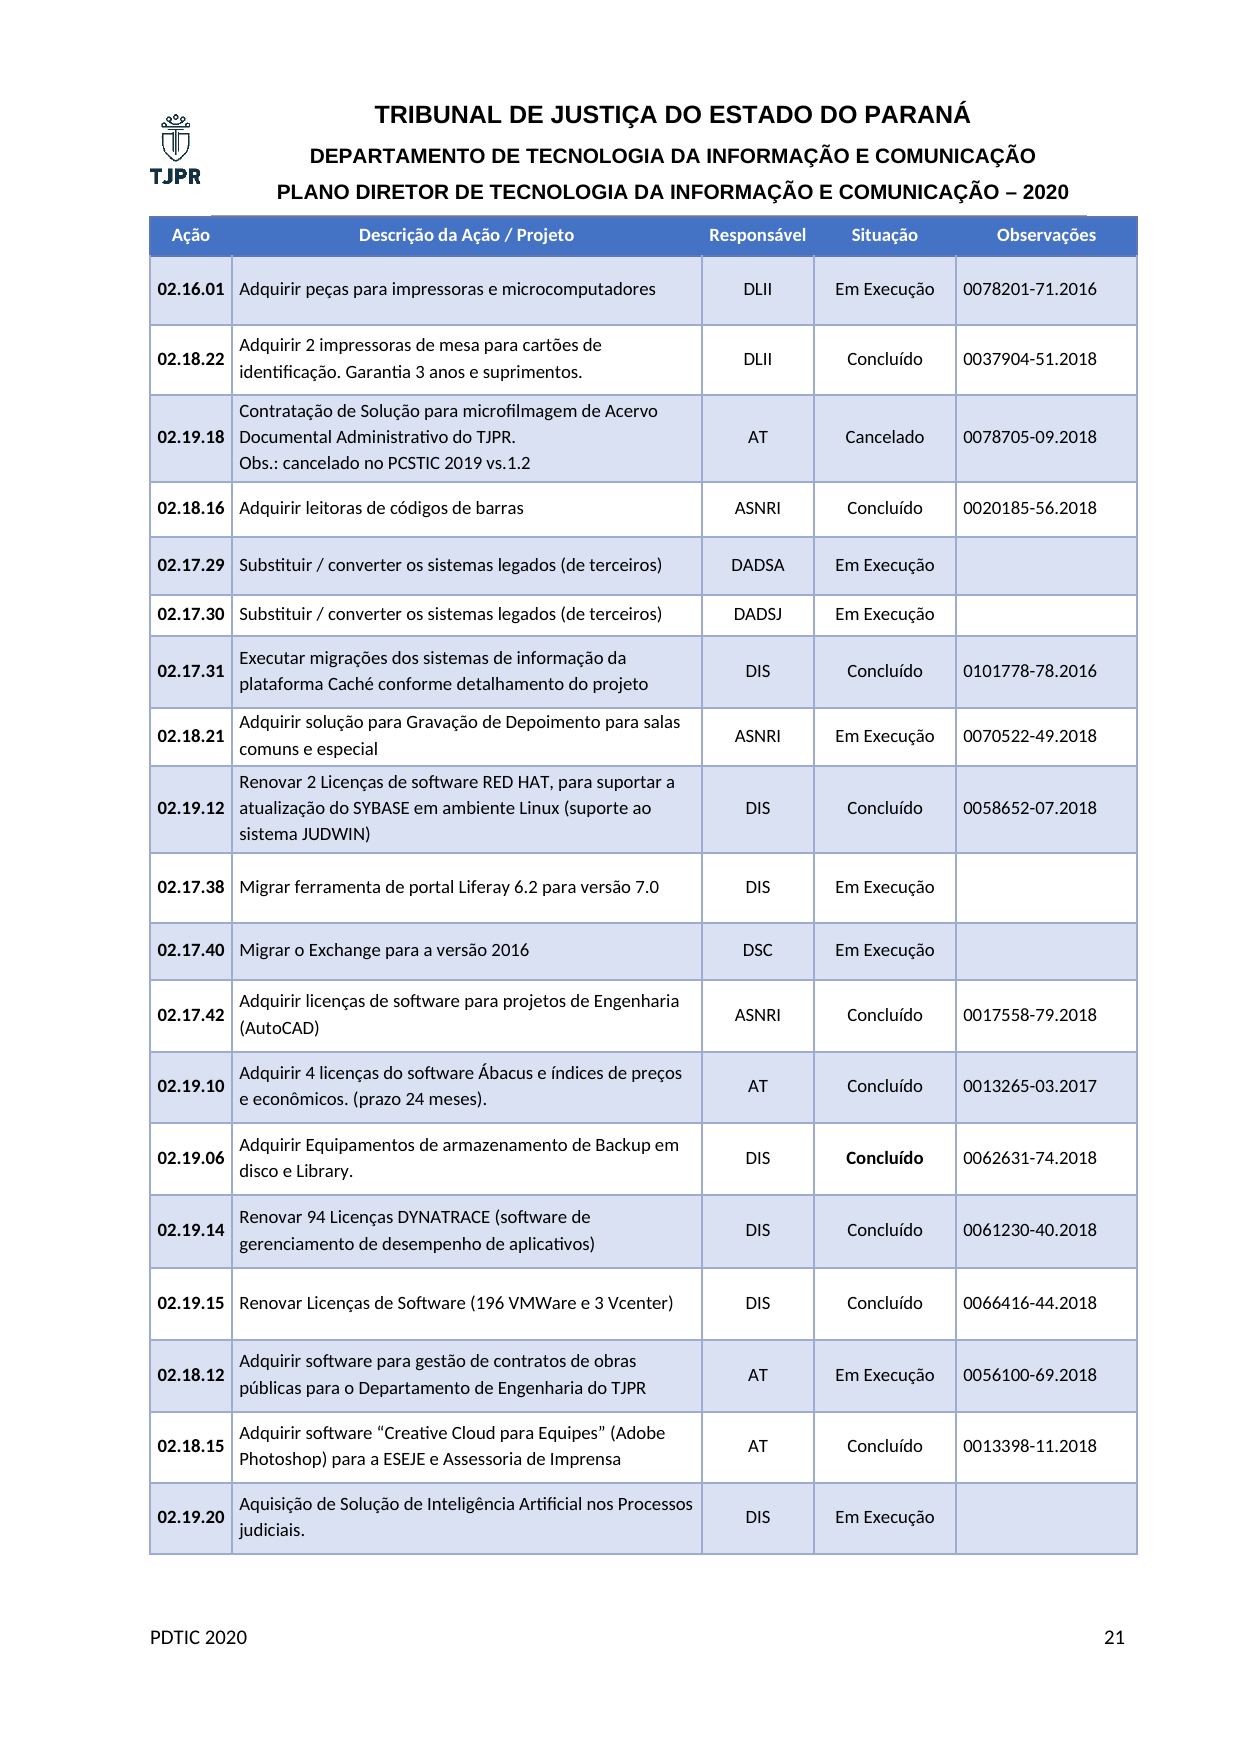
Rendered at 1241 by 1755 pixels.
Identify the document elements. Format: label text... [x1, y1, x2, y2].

table_cell AT [703, 1053, 813, 1122]
table_cell Adquirir Equipamentos de armazenamento de Backup em disco e Library. [233, 1124, 701, 1194]
table_cell [957, 596, 1136, 635]
table_cell DIS [703, 767, 813, 852]
table_cell Substituir / converter os sistemas legados (de terceiros) [233, 596, 701, 635]
table_cell 0020185-56.2018 [957, 483, 1136, 536]
table_cell Em Execução [815, 709, 955, 764]
table_cell [957, 854, 1136, 922]
table_cell DIS [703, 637, 813, 707]
table_cell Concluído [815, 981, 955, 1051]
table_cell 02.19.14 [151, 1196, 231, 1267]
table_cell DLII [703, 326, 813, 393]
table_header Responsável [702, 218, 814, 255]
table_cell DSC [703, 924, 813, 979]
table_cell Em Execução [815, 596, 955, 635]
table_cell 0066416-44.2018 [957, 1269, 1136, 1339]
table_cell [957, 924, 1136, 979]
table_cell Executar migrações dos sistemas de informação da plataforma Caché conforme detalhamento do projeto [233, 637, 701, 707]
table_cell Concluído [815, 637, 955, 707]
table_cell 0078705-09.2018 [957, 396, 1136, 481]
table_cell Concluído [815, 483, 955, 536]
table_cell Concluído [815, 1196, 955, 1267]
table_cell Cancelado [815, 396, 955, 481]
table_cell 0061230-40.2018 [957, 1196, 1136, 1267]
table_cell 02.19.20 [151, 1484, 231, 1553]
table_cell 0078201-71.2016 [957, 257, 1136, 324]
table_cell Migrar o Exchange para a versão 2016 [233, 924, 701, 979]
table_cell DADSA [703, 538, 813, 594]
table_cell Em Execução [815, 1341, 955, 1411]
table_cell AT [703, 396, 813, 481]
table_cell Em Execução [815, 924, 955, 979]
table_cell Concluído [815, 1124, 955, 1194]
table_cell Contratação de Solução para microfilmagem de Acervo Documental Administrativo do TJPR. Obs.: cancelado no PCSTIC 2019 vs.1.2 [233, 396, 701, 481]
table_cell 0062631-74.2018 [957, 1124, 1136, 1194]
table_header Observações [956, 218, 1136, 255]
table_cell ASNRI [703, 709, 813, 764]
table_cell 02.19.18 [151, 396, 231, 481]
table_cell Adquirir licenças de software para projetos de Engenharia (AutoCAD) [233, 981, 701, 1051]
table_cell Substituir / converter os sistemas legados (de terceiros) [233, 538, 701, 594]
table_cell 02.18.21 [151, 709, 231, 764]
table_cell Adquirir peças para impressoras e microcomputadores [233, 257, 701, 324]
table_cell 02.17.29 [151, 538, 231, 594]
table_cell 02.17.30 [151, 596, 231, 635]
table_cell Adquirir leitoras de códigos de barras [233, 483, 701, 536]
table_cell 02.19.10 [151, 1053, 231, 1122]
table_cell Renovar 2 Licenças de software RED HAT, para suportar a atualização do SYBASE em ambiente Linux (suporte ao sistema JUDWIN) [233, 767, 701, 852]
table_cell 0013398-11.2018 [957, 1413, 1136, 1482]
table_cell 02.18.15 [151, 1413, 231, 1482]
table_cell Aquisição de Solução de Inteligência Artificial nos Processos judiciais. [233, 1484, 701, 1553]
table_cell 02.18.22 [151, 326, 231, 393]
table_cell DADSJ [703, 596, 813, 635]
table_cell [957, 538, 1136, 594]
table_cell 0056100-69.2018 [957, 1341, 1136, 1411]
table_cell 02.19.12 [151, 767, 231, 852]
table_cell 02.18.16 [151, 483, 231, 536]
table_cell AT [703, 1413, 813, 1482]
table_cell ASNRI [703, 981, 813, 1051]
table_cell 02.17.38 [151, 854, 231, 922]
table_header Descrição da Ação / Projeto [232, 218, 702, 255]
table_cell AT [703, 1341, 813, 1411]
table_cell Migrar ferramenta de portal Liferay 6.2 para versão 7.0 [233, 854, 701, 922]
table_cell Concluído [815, 1053, 955, 1122]
table_cell Adquirir software “Creative Cloud para Equipes” (Adobe Photoshop) para a ESEJE e Assessoria de Imprensa [233, 1413, 701, 1482]
table_cell Em Execução [815, 1484, 955, 1553]
table_cell Renovar 94 Licenças DYNATRACE (software de gerenciamento de desempenho de aplicativos) [233, 1196, 701, 1267]
table_cell 0070522-49.2018 [957, 709, 1136, 764]
table_cell Concluído [815, 326, 955, 393]
table_cell Adquirir 4 licenças do software Ábacus e índices de preços e econômicos. (prazo 24 meses). [233, 1053, 701, 1122]
table_cell [957, 1484, 1136, 1553]
table_cell Renovar Licenças de Software (196 VMWare e 3 Vcenter) [233, 1269, 701, 1339]
table_header Situação [814, 218, 956, 255]
table_cell 02.17.40 [151, 924, 231, 979]
table_cell 02.16.01 [151, 257, 231, 324]
table_cell 02.19.15 [151, 1269, 231, 1339]
table_cell 02.17.31 [151, 637, 231, 707]
table_cell Adquirir 2 impressoras de mesa para cartões de identificação. Garantia 3 anos e suprimentos. [233, 326, 701, 393]
table_cell Adquirir software para gestão de contratos de obras públicas para o Departamento de Engenharia do TJPR [233, 1341, 701, 1411]
table_cell Em Execução [815, 854, 955, 922]
table_cell 0013265-03.2017 [957, 1053, 1136, 1122]
table_cell Concluído [815, 1269, 955, 1339]
table_cell 02.19.06 [151, 1124, 231, 1194]
table_cell Em Execução [815, 538, 955, 594]
table_header Ação [151, 218, 232, 255]
table_cell 0101778-78.2016 [957, 637, 1136, 707]
table_cell ASNRI [703, 483, 813, 536]
table_cell DIS [703, 1196, 813, 1267]
table_cell DLII [703, 257, 813, 324]
table_cell Adquirir solução para Gravação de Depoimento para salas comuns e especial [233, 709, 701, 764]
table_cell 0058652-07.2018 [957, 767, 1136, 852]
table_cell Concluído [815, 1413, 955, 1482]
table_cell 02.18.12 [151, 1341, 231, 1411]
table_cell 0017558-79.2018 [957, 981, 1136, 1051]
table_cell 0037904-51.2018 [957, 326, 1136, 393]
table_cell Concluído [815, 767, 955, 852]
table_cell DIS [703, 854, 813, 922]
table_cell DIS [703, 1269, 813, 1339]
table_cell DIS [703, 1124, 813, 1194]
table_cell 02.17.42 [151, 981, 231, 1051]
table_cell DIS [703, 1484, 813, 1553]
table_cell Em Execução [815, 257, 955, 324]
